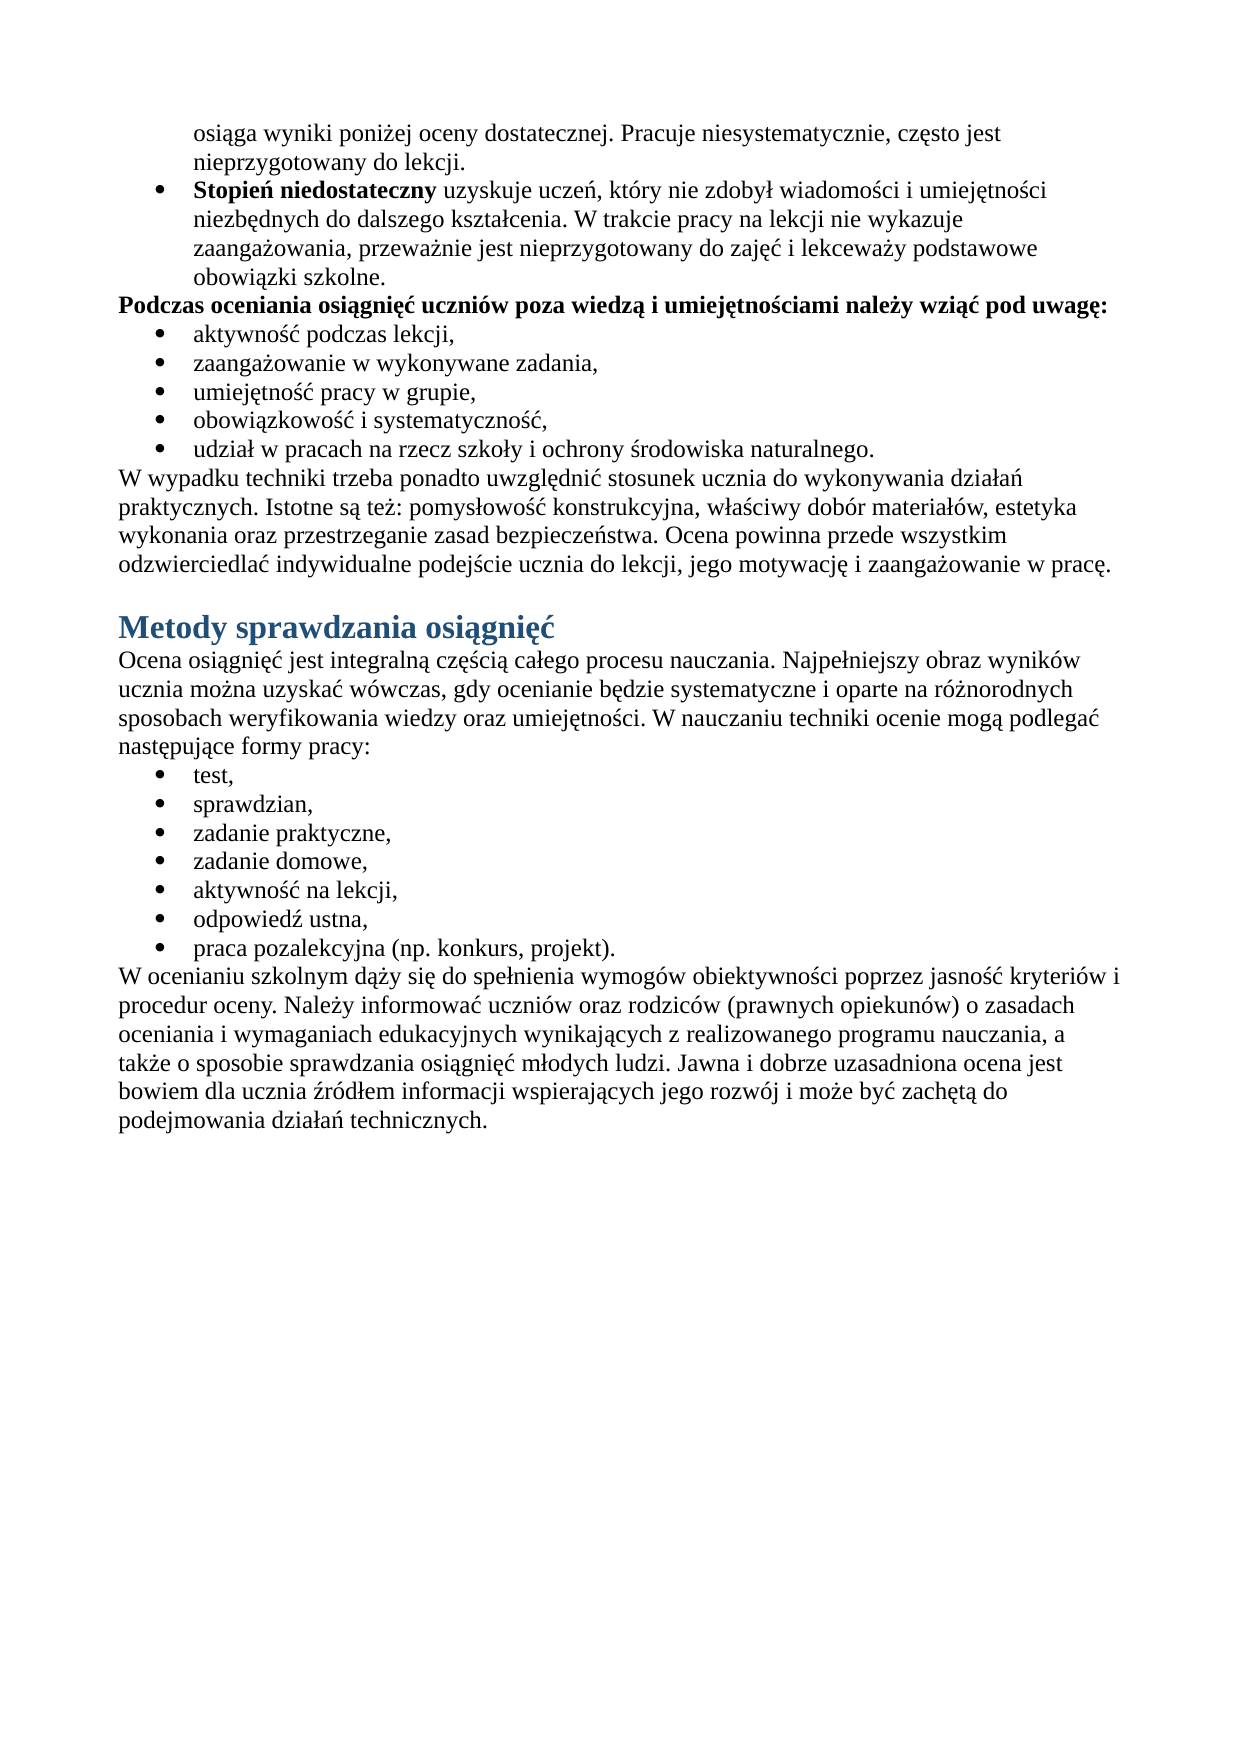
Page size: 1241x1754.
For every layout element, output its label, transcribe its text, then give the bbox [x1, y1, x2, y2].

list Stopień niedostateczny uzyskuje uczeń, który nie zdobył wiadomości i umiejętności niezbędnych do dalszego kształcenia. W trakcie pracy na lekcji nie wykazuje zaangażowania, przeważnie jest nieprzygotowany do zajęć i lekceważy podstawowe obowiązki szkolne. [156, 176, 1122, 291]
list test, [156, 760, 1122, 789]
list udział w pracach na rzecz szkoły i ochrony środowiska naturalnego. [156, 434, 1122, 463]
list aktywność podczas lekcji, [156, 319, 1122, 348]
list zadanie praktyczne, [156, 818, 1122, 846]
list praca pozalekcyjna (np. konkurs, projekt). [156, 933, 1122, 961]
list odpowiedź ustna, [156, 904, 1122, 933]
list zadanie domowe, [156, 846, 1122, 875]
text W ocenianiu szkolnym dąży się do spełnienia wymogów obiektywności poprzez jasność kryteriów i procedur oceny. Należy informować uczniów oraz rodziców (prawnych opiekunów) o zasadach oce­niania i wymaganiach edukacyjnych wynikających z realizowanego programu nauczania, a także o sposobie sprawdzania osiągnięć młodych ludzi. Jawna i dobrze uzasadniona ocena jest bowiem dla ucznia źródłem informacji wspierających jego rozwój i może być zachętą do podejmowania działań technicznych. [118, 961, 1122, 1134]
list sprawdzian, [156, 789, 1122, 818]
list osiąga wyniki poniżej oceny dostatecznej. Pracuje niesystematycznie, często jest nieprzygotowany do lekcji. [156, 118, 1122, 176]
text Podczas oceniania osiągnięć uczniów poza wiedzą i umiejętnościami należy wziąć pod uwagę: [118, 291, 1122, 319]
list obowiązkowość i systematyczność, [156, 406, 1122, 434]
list zaangażowanie w wykonywane zadania, [156, 348, 1122, 377]
subtitle Metody sprawdzania osiągnięć [118, 607, 1122, 645]
list umiejętność pracy w grupie, [156, 377, 1122, 406]
text Ocena osiągnięć jest integralną częścią całego procesu nauczania. Najpełniejszy obraz wyników ucznia można uzyskać wówczas, gdy ocenianie będzie systematyczne i oparte na różnorodnych sposobach weryfikowania wiedzy oraz umiejętności. W nauczaniu techniki ocenie mogą podlegać następujące formy pracy: [118, 645, 1122, 760]
list aktywność na lekcji, [156, 875, 1122, 904]
text W wypadku techniki trzeba ponadto uwzględnić stosunek ucznia do wykonywania działań praktycznych. Istotne są też: pomysłowość konstrukcyjna, właściwy dobór materiałów, estetyka wykonania oraz przestrzeganie zasad bezpieczeństwa. Ocena powinna przede wszystkim odzwierciedlać indywidualne podejście ucznia do lekcji, jego motywację i zaangażowanie w pracę. [118, 463, 1122, 578]
